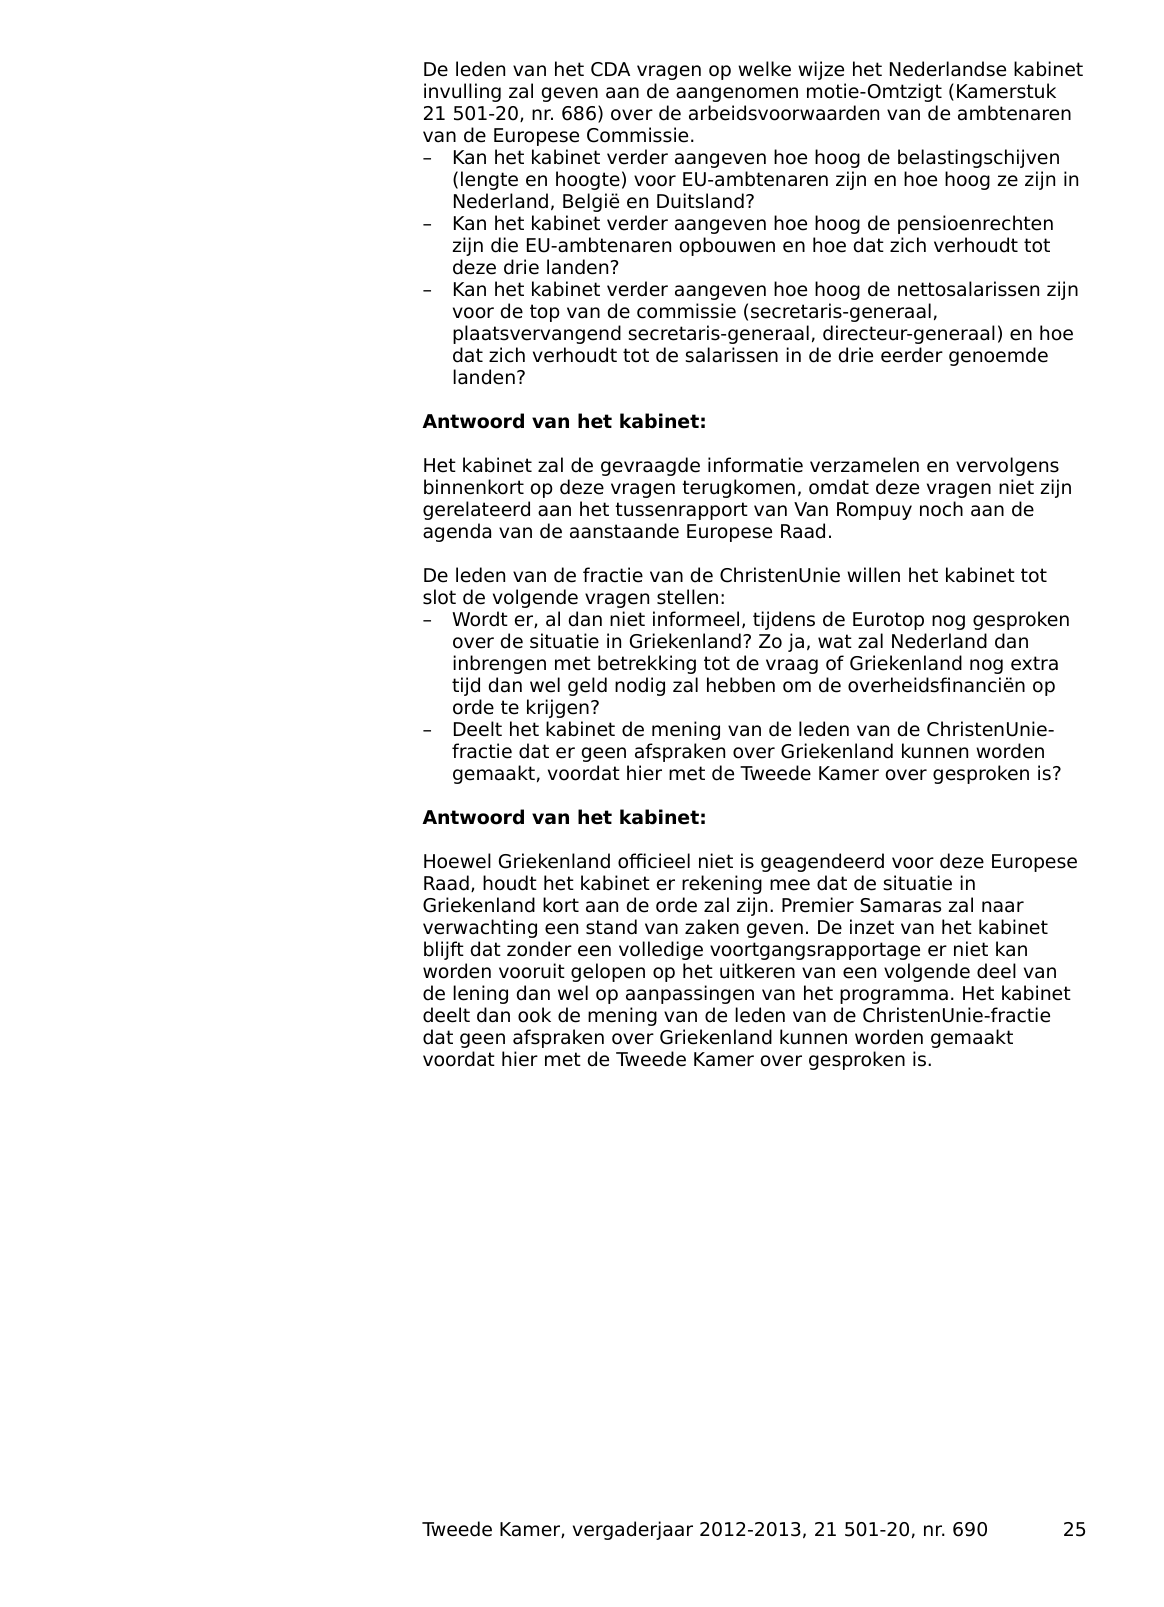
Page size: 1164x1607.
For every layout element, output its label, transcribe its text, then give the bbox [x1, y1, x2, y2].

text Het kabinet zal de gevraagde informatie verzamelen en vervolgens binnenkort op deze vragen terugkomen, omdat deze vragen niet zijn gerelateerd aan het tussenrapport van Van Rompuy noch aan de agenda van de aanstaande Europese Raad. [422, 455, 1087, 543]
subtitle Antwoord van het kabinet: [422, 807, 1087, 829]
text De leden van de fractie van de ChristenUnie willen het kabinet tot slot de volgende vragen stellen: [422, 565, 1087, 609]
text – Kan het kabinet verder aangeven hoe hoog de belastingschijven (lengte en hoogte) voor EU-ambtenaren zijn en hoe hoog ze zijn in Nederland, België en Duitsland? [422, 147, 1087, 213]
subtitle Antwoord van het kabinet: [422, 411, 1087, 433]
text – Deelt het kabinet de mening van de leden van de ChristenUnie-fractie dat er geen afspraken over Griekenland kunnen worden gemaakt, voordat hier met de Tweede Kamer over gesproken is? [422, 719, 1087, 785]
text – Wordt er, al dan niet informeel, tijdens de Eurotop nog gesproken over de situatie in Griekenland? Zo ja, wat zal Nederland dan inbrengen met betrekking tot de vraag of Griekenland nog extra tijd dan wel geld nodig zal hebben om de overheidsfinanciën op orde te krijgen? [422, 609, 1087, 719]
text – Kan het kabinet verder aangeven hoe hoog de nettosalarissen zijn voor de top van de commissie (secretaris-generaal, plaatsvervangend secretaris-generaal, directeur-generaal) en hoe dat zich verhoudt tot de salarissen in de drie eerder genoemde landen? [422, 279, 1087, 389]
text – Kan het kabinet verder aangeven hoe hoog de pensioenrechten zijn die EU-ambtenaren opbouwen en hoe dat zich verhoudt tot deze drie landen? [422, 213, 1087, 279]
text Hoewel Griekenland officieel niet is geagendeerd voor deze Europese Raad, houdt het kabinet er rekening mee dat de situatie in Griekenland kort aan de orde zal zijn. Premier Samaras zal naar verwachting een stand van zaken geven. De inzet van het kabinet blijft dat zonder een volledige voortgangsrapportage er niet kan worden vooruit gelopen op het uitkeren van een volgende deel van de lening dan wel op aanpassingen van het programma. Het kabinet deelt dan ook de mening van de leden van de ChristenUnie-fractie dat geen afspraken over Griekenland kunnen worden gemaakt voordat hier met de Tweede Kamer over gesproken is. [422, 851, 1087, 1071]
text De leden van het CDA vragen op welke wijze het Nederlandse kabinet invulling zal geven aan de aangenomen motie-Omtzigt (Kamerstuk 21 501-20, nr. 686) over de arbeidsvoorwaarden van de ambtenaren van de Europese Commissie. [422, 59, 1087, 147]
